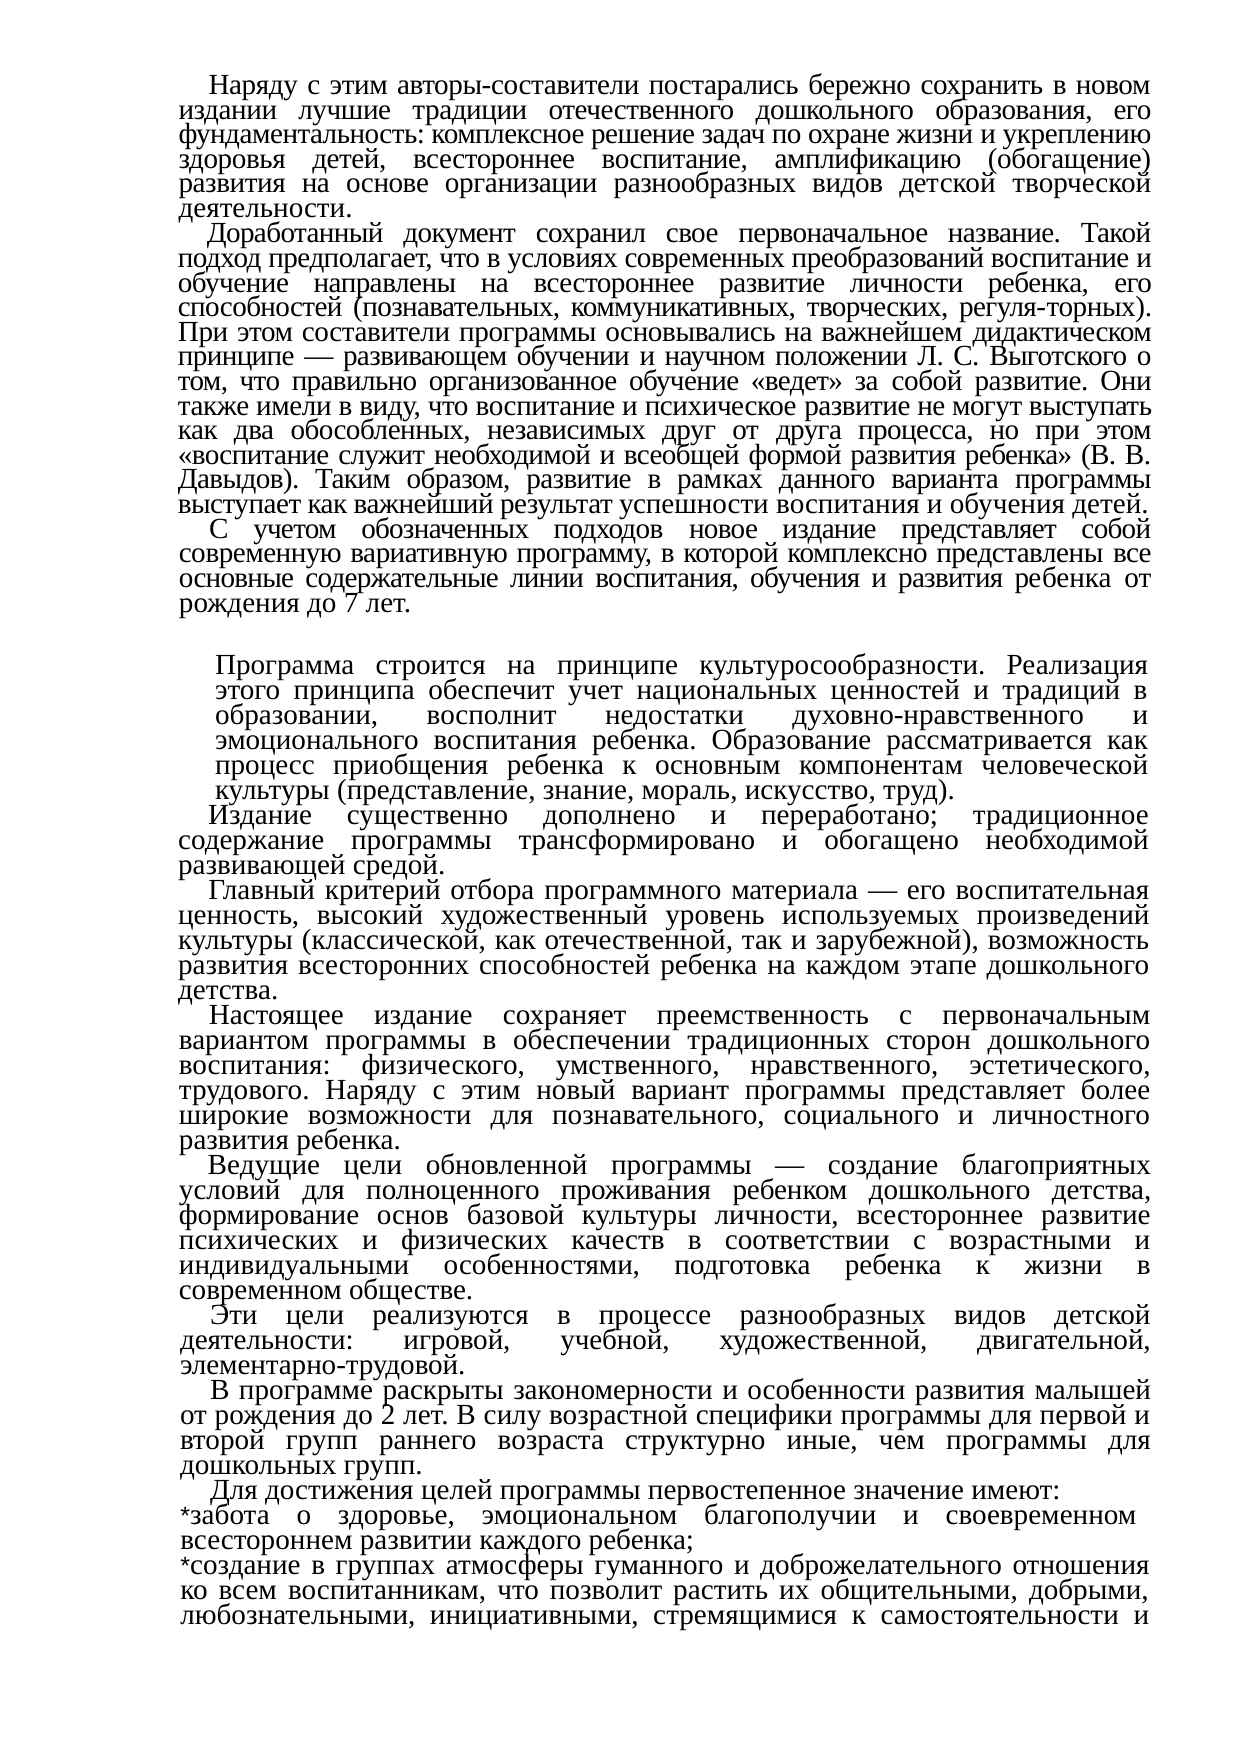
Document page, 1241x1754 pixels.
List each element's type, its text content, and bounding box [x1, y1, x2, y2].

text С учетом обозначенных подходов новое издание представляет собой современную вариативную программу, в которой комплексно представлены все основные содержательные линии воспитания, обучения и развития ребенка от рождения до 7 лет. [179, 519, 1151, 617]
text Для достижения целей программы первостепенное значение имеют: [210, 1479, 1152, 1504]
text В программе раскрыты закономерности и особенности развития малышей от рождения до 2 лет. В силу возрастной специфики программы для первой и второй групп раннего возраста структурно иные, чем программы для дошкольных групп. [180, 1379, 1152, 1479]
text Главный критерий отбора программного материала — его воспитательная ценность, высокий художественный уровень используемых произведений культуры (классической, как отечественной, так и зарубежной), возможность развития всесторонних способностей ребенка на каждом этапе дошкольного детства. [178, 879, 1150, 1004]
text Программа строится на принципе культуросообразности. Реализация этого принципа обеспечит учет национальных ценностей и традиций в образовании, восполнит недостатки духовно-нравственного и эмоционального воспитания ребенка. Образование рассматривается как процесс приобщения ребенка к основным компонентам человеческой культуры (представление, знание, мораль, искусство, труд). [215, 654, 1149, 804]
text Эти цели реализуются в процессе разнообразных видов детской деятельности: игровой, учебной, художественной, двигательной, элементарно-трудовой. [180, 1304, 1151, 1379]
list создание в группах атмосферы гуманного и доброжелательного отношения ко всем воспитанникам, что позволит растить их общительными, добрыми, любознательными, инициативными, стремящимися к самостоятельности и [180, 1554, 1150, 1629]
list забота о здоровье, эмоциональном благополучии и своевременном всестороннем развитии каждого ребенка; [180, 1504, 1137, 1554]
text Ведущие цели обновленной программы — создание благоприятных условий для полноценного проживания ребенком дошкольного детства, формирование основ базовой культуры личности, всестороннее развитие психических и физических качеств в соответствии с возрастными и индивидуальными особенностями, подготовка ребенка к жизни в современном обществе. [179, 1154, 1151, 1304]
text Настоящее издание сохраняет преемственность с первоначальным вариантом программы в обеспечении традиционных сторон дошкольного воспитания: физического, умственного, нравственного, эстетического, трудового. Наряду с этим новый вариант программы представляет более широкие возможности для познавательного, социального и личностного развития ребенка. [179, 1004, 1151, 1154]
text Доработанный документ сохранил свое первоначальное название. Такой подход предполагает, что в условиях современных преобразований воспитание и обучение направлены на всестороннее развитие личности ребенка, его способностей (познавательных, коммуникативных, творческих, регуля-торных). При этом составители программы основывались на важнейшем дидактическом принципе — развивающем обучении и научном положении Л. С. Выготского о том, что правильно организованное обучение «ведет» за собой развитие. Они также имели в виду, что воспитание и психическое развитие не могут выступать как два обособленных, независимых друг от друга процесса, но при этом «воспитание служит необходимой и всеобщей формой развития ребенка» (В. В. Давыдов). Таким образом, развитие в рамках данного варианта программы выступает как важнейший результат успешности воспитания и обучения детей. [178, 223, 1152, 518]
text Издание существенно дополнено и переработано; традиционное содержание программы трансформировано и обогащено необходимой развивающей средой. [178, 804, 1149, 879]
text Наряду с этим авторы-составители постарались бережно сохранить в новом издании лучшие традиции отечественного дошкольного образования, его фундаментальность: комплексное решение задач по охране жизни и укреплению здоровья детей, всестороннее воспитание, амплификацию (обогащение) развития на основе организации разнообразных видов детской творческой деятельности. [178, 75, 1151, 222]
